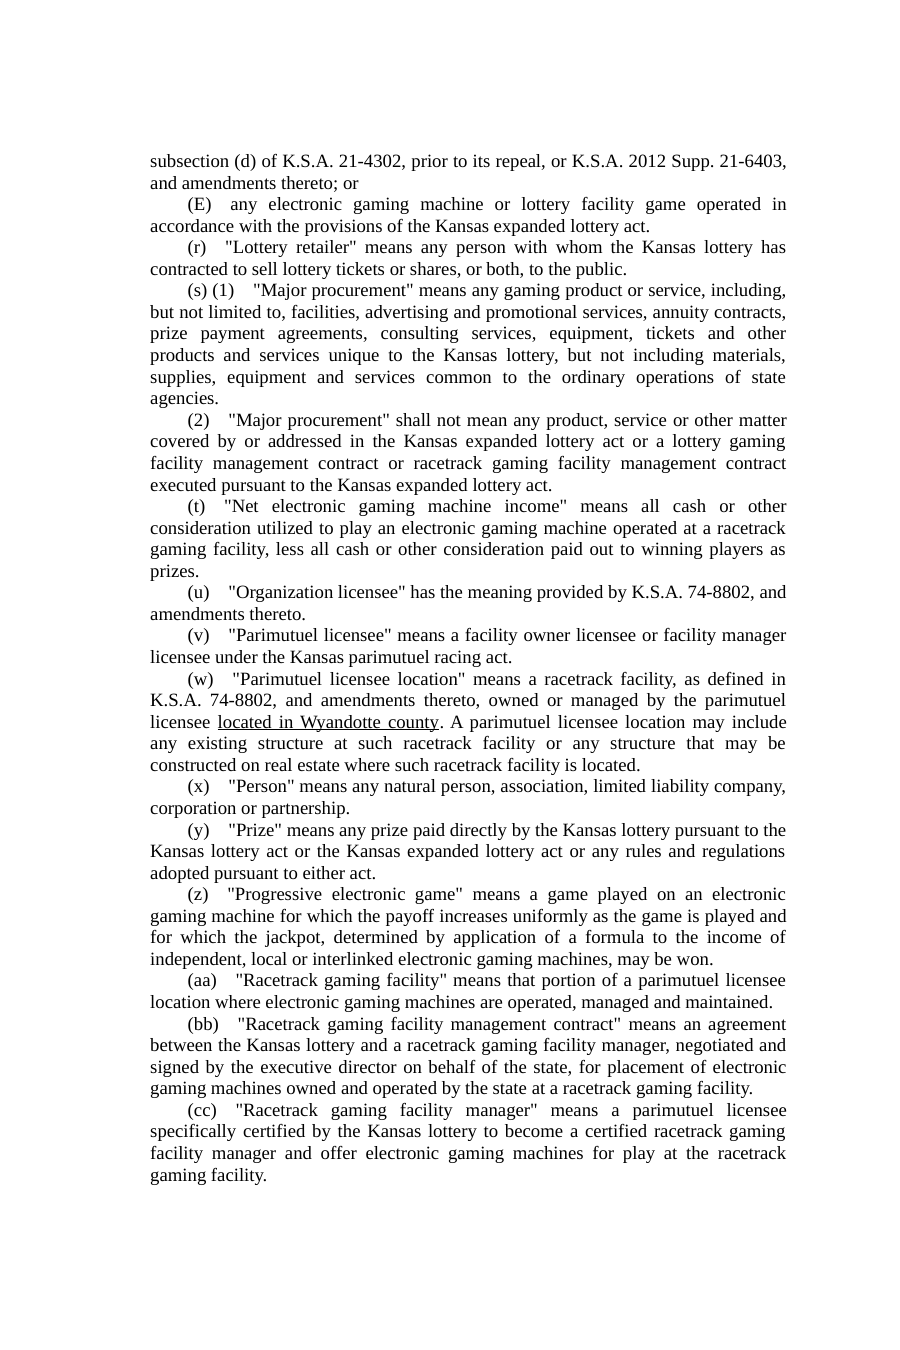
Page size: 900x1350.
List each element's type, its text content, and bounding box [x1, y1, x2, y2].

text (cc) "Racetrack gaming facility manager" means a parimutuel licensee specifically certified by the Kansas lottery to become a certified racetrack gaming facility manager and offer electronic gaming machines for play at the racetrack gaming facility. [150, 1099, 787, 1185]
text (E) any electronic gaming machine or lottery facility game operated in accordance with the provisions of the Kansas expanded lottery act. [150, 193, 787, 236]
text (2) "Major procurement" shall not mean any product, service or other matter covered by or addressed in the Kansas expanded lottery act or a lottery gaming facility management contract or racetrack gaming facility management contract executed pursuant to the Kansas expanded lottery act. [150, 409, 787, 495]
text (u) "Organization licensee" has the meaning provided by K.S.A. 74-8802, and amendments thereto. [150, 581, 787, 624]
text subsection (d) of K.S.A. 21-4302, prior to its repeal, or K.S.A. 2012 Supp. 21-6403, and amendments thereto; or [150, 150, 787, 193]
text (aa) "Racetrack gaming facility" means that portion of a parimutuel licensee location where electronic gaming machines are operated, managed and maintained. [150, 969, 787, 1012]
text (v) "Parimutuel licensee" means a facility owner licensee or facility manager licensee under the Kansas parimutuel racing act. [150, 624, 787, 667]
text (x) "Person" means any natural person, association, limited liability company, corporation or partnership. [150, 775, 787, 818]
text (y) "Prize" means any prize paid directly by the Kansas lottery pursuant to the Kansas lottery act or the Kansas expanded lottery act or any rules and regulations adopted pursuant to either act. [150, 818, 787, 883]
text (w) "Parimutuel licensee location" means a racetrack facility, as defined in K.S.A. 74-8802, and amendments thereto, owned or managed by the parimutuel licensee located in Wyandotte county. A parimutuel licensee location may include any existing structure at such racetrack facility or any structure that may be constructed on real estate where such racetrack facility is located. [150, 667, 787, 775]
text (r) "Lottery retailer" means any person with whom the Kansas lottery has contracted to sell lottery tickets or shares, or both, to the public. [150, 236, 787, 279]
text (bb) "Racetrack gaming facility management contract" means an agreement between the Kansas lottery and a racetrack gaming facility manager, negotiated and signed by the executive director on behalf of the state, for placement of electronic gaming machines owned and operated by the state at a racetrack gaming facility. [150, 1012, 787, 1099]
text (t) "Net electronic gaming machine income" means all cash or other consideration utilized to play an electronic gaming machine operated at a racetrack gaming facility, less all cash or other consideration paid out to winning players as prizes. [150, 495, 787, 581]
text (s) (1) "Major procurement" means any gaming product or service, including, but not limited to, facilities, advertising and promotional services, annuity contracts, prize payment agreements, consulting services, equipment, tickets and other products and services unique to the Kansas lottery, but not including materials, supplies, equipment and services common to the ordinary operations of state agencies. [150, 279, 787, 409]
text (z) "Progressive electronic game" means a game played on an electronic gaming machine for which the payoff increases uniformly as the game is played and for which the jackpot, determined by application of a formula to the income of independent, local or interlinked electronic gaming machines, may be won. [150, 883, 787, 969]
